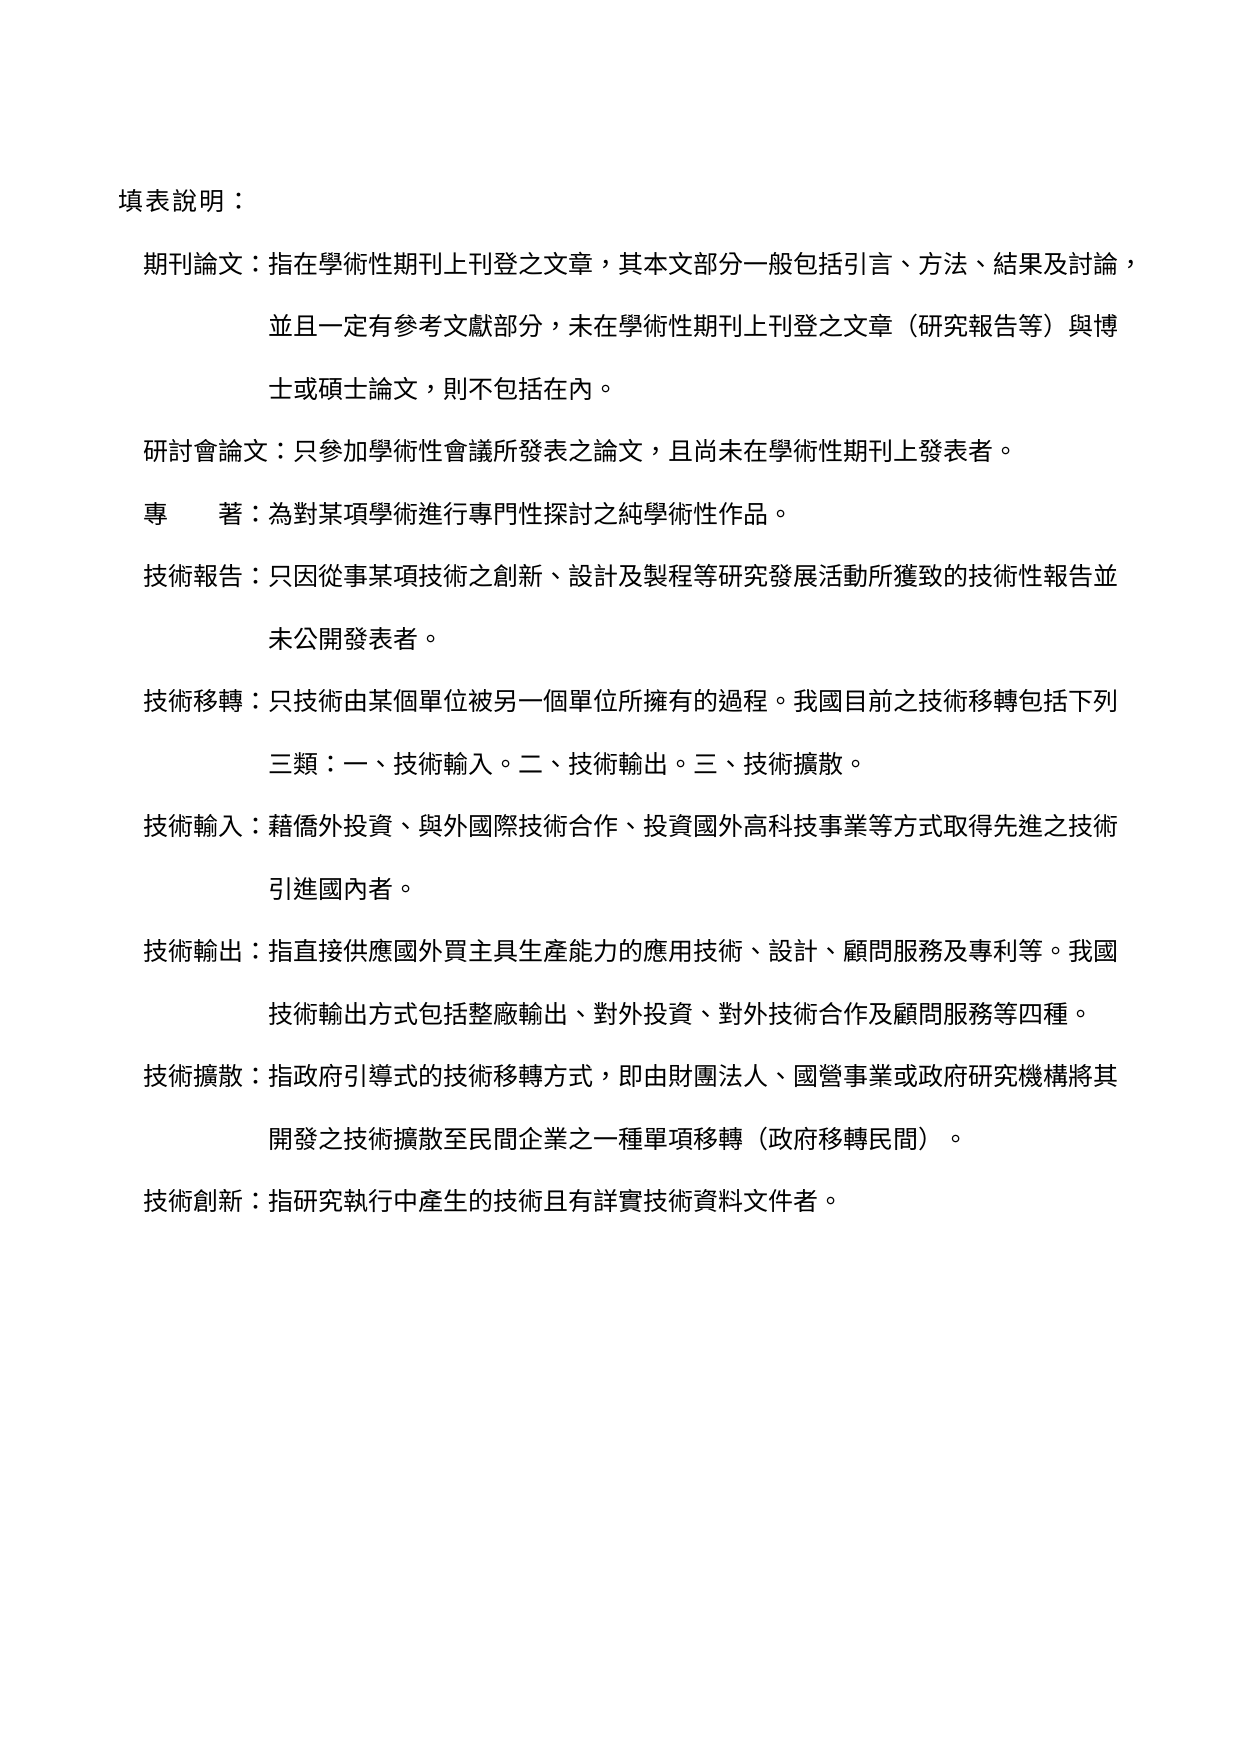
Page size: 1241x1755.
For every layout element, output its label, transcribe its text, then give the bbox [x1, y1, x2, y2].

text 技術輸入：藉僑外投資、與外國際技術合作、投資國外高科技事業等方式取得先進之技術引進國內者。 [143, 783, 1122, 908]
text 技術創新：指研究執行中產生的技術且有詳實技術資料文件者。 [143, 1158, 1122, 1221]
text 技術擴散：指政府引導式的技術移轉方式，即由財團法人、國營事業或政府研究機構將其開發之技術擴散至民間企業之一種單項移轉（政府移轉民間）。 [143, 1033, 1122, 1158]
text 技術輸出：指直接供應國外買主具生產能力的應用技術、設計、顧問服務及專利等。我國技術輸出方式包括整廠輸出、對外投資、對外技術合作及顧問服務等四種。 [143, 908, 1122, 1033]
text 填表說明： [118, 158, 1122, 221]
text 專 著：為對某項學術進行專門性探討之純學術性作品。 [143, 471, 1122, 533]
text 研討會論文：只參加學術性會議所發表之論文，且尚未在學術性期刊上發表者。 [143, 408, 1122, 471]
text 技術移轉：只技術由某個單位被另一個單位所擁有的過程。我國目前之技術移轉包括下列三類：一、技術輸入。二、技術輸出。三、技術擴散。 [143, 658, 1122, 783]
text 技術報告：只因從事某項技術之創新、設計及製程等研究發展活動所獲致的技術性報告並未公開發表者。 [143, 533, 1122, 658]
text 期刊論文：指在學術性期刊上刊登之文章，其本文部分一般包括引言、方法、結果及討論，並且一定有參考文獻部分，未在學術性期刊上刊登之文章（研究報告等）與博士或碩士論文，則不包括在內。 [143, 221, 1122, 408]
